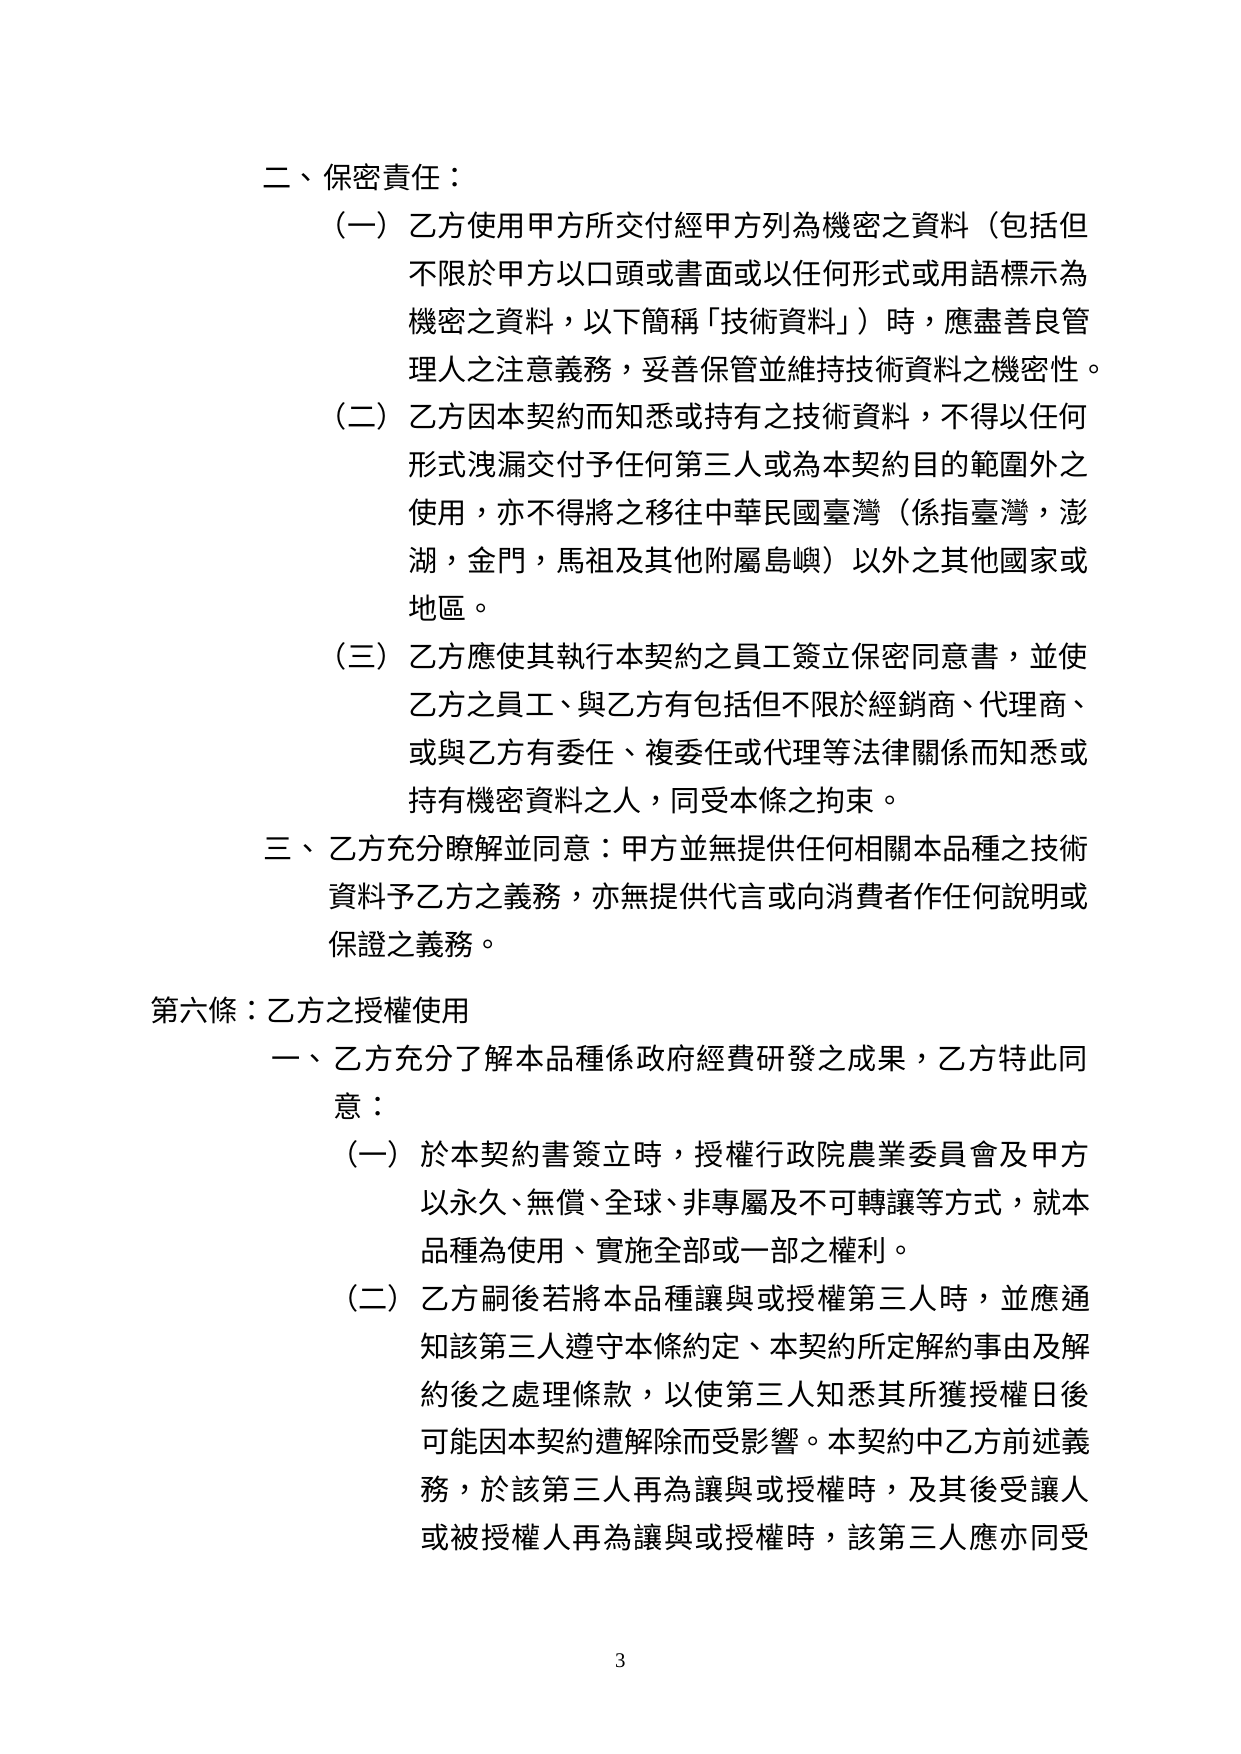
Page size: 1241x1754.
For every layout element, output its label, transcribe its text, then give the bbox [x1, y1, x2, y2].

list 乙方充分了解本品種係政府經費研發之成果，乙方特此同意： [271, 1031, 1090, 1127]
list 乙方嗣後若將本品種讓與或授權第三人時，並應通知該第三人遵守本條約定、本契約所定解約事由及解約後之處理條款，以使第三人知悉其所獲授權日後可能因本契約遭解除而受影響。本契約中乙方前述義務，於該第三人再為讓與或授權時，及其後受讓人或被授權人再為讓與或授權時，該第三人應亦同受拘束。 [329, 1271, 1090, 1558]
list 乙方應使其執行本契約之員工簽立保密同意書，並使乙方之員工、與乙方有包括但不限於經銷商、代理商、或與乙方有委任、複委任或代理等法律關係而知悉或持有機密資料之人，同受本條之拘束。 [318, 629, 1090, 821]
list 保密責任： [262, 150, 1090, 198]
list 乙方因本契約而知悉或持有之技術資料，不得以任何形式洩漏交付予任何第三人或為本契約目的範圍外之使用，亦不得將之移往中華民國臺灣（係指臺灣，澎湖，金門，馬祖及其他附屬島嶼）以外之其他國家或地區。 [318, 389, 1090, 629]
list 乙方充分瞭解並同意：甲方並無提供任何相關本品種之技術資料予乙方之義務，亦無提供代言或向消費者作任何說明或保證之義務。 [264, 821, 1090, 964]
text 第六條：乙方之授權使用 [150, 983, 1090, 1031]
list 於本契約書簽立時，授權行政院農業委員會及甲方以永久、無償、全球、非專屬及不可轉讓等方式，就本品種為使用、實施全部或一部之權利。 [329, 1127, 1090, 1271]
list 乙方使用甲方所交付經甲方列為機密之資料（包括但不限於甲方以口頭或書面或以任何形式或用語標示為機密之資料，以下簡稱「技術資料」）時，應盡善良管理人之注意義務，妥善保管並維持技術資料之機密性。 [318, 198, 1090, 389]
